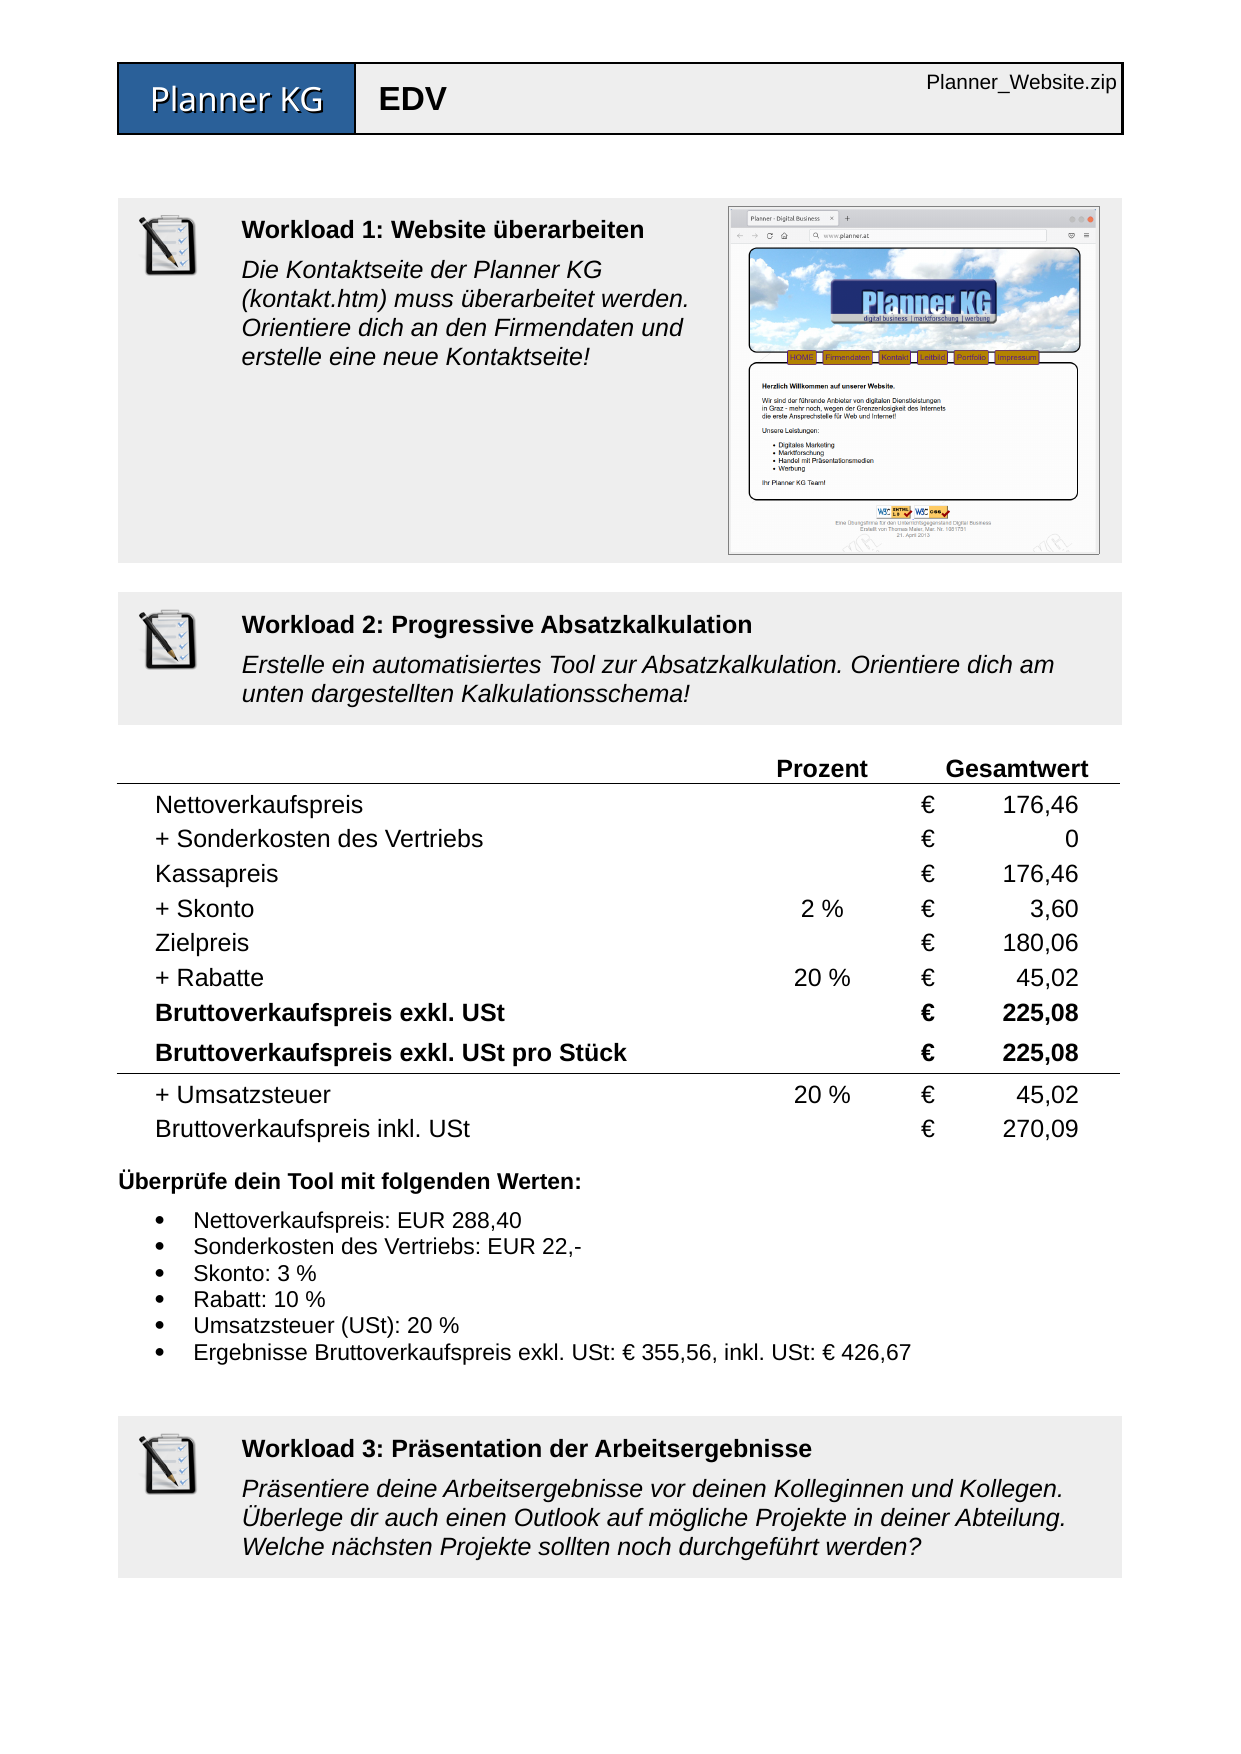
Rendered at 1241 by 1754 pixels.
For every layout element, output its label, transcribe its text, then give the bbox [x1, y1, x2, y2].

table_cell + Rabatte [148, 957, 731, 992]
table_header Workload 1: Website überarbeiten Die Kontaktseite der Planner KG (kontakt.htm) muss überarbeitet werden. Orientiere dich an den Firmendaten und erstelle eine neue Kontaktseite! [218, 198, 709, 563]
table_cell [117, 992, 148, 1026]
table_cell 20 % [731, 1074, 913, 1108]
table_cell 20 % [731, 957, 913, 992]
table_header Workload 3: Präsentation der Arbeitsergebnisse Präsentiere deine Arbeitsergebnisse vor deinen Kolleginnen und Kollegen. Überlege dir auch einen Outlook auf mögliche Projekte in deiner Abteilung. Welche nächsten Projekte sollten noch durchgeführt werden? [218, 1416, 1122, 1578]
table_cell [117, 818, 148, 853]
table_cell € 3,60 [914, 888, 1120, 922]
table_cell [117, 888, 148, 922]
table_header Prozent [731, 754, 913, 783]
table_header Planner KG [119, 64, 354, 133]
list Nettoverkaufspreis: EUR 288,40 [156, 1207, 1122, 1233]
text Überprüfe dein Tool mit folgenden Werten: [118, 1168, 1122, 1194]
table_cell € 270,09 [914, 1108, 1120, 1143]
table_cell + Sonderkosten des Vertriebs [148, 818, 731, 853]
table_cell [117, 1108, 148, 1143]
table_cell [731, 1108, 913, 1143]
table_cell [117, 784, 148, 818]
picture [137, 609, 199, 670]
table_header [709, 198, 1122, 563]
table_cell € 180,06 [914, 923, 1120, 957]
table_cell 2 % [731, 888, 913, 922]
table_cell Bruttoverkaufspreis inkl. USt [148, 1108, 731, 1143]
table_cell € 45,02 [914, 1074, 1120, 1108]
table_cell € 176,46 [914, 853, 1120, 888]
list Umsatzsteuer (USt): 20 % [156, 1312, 1122, 1339]
table_cell + Umsatzsteuer [148, 1074, 731, 1108]
picture [137, 215, 199, 276]
table_cell [731, 923, 913, 957]
table_cell [731, 818, 913, 853]
list Rabatt: 10 % [156, 1286, 1122, 1312]
table_cell € 225,08 [914, 1026, 1120, 1073]
table_cell € 225,08 [914, 992, 1120, 1026]
table_cell [731, 784, 913, 818]
table_cell [117, 923, 148, 957]
table_cell + Skonto [148, 888, 731, 922]
table_cell [117, 853, 148, 888]
list Sonderkosten des Vertriebs: EUR 22,- [156, 1233, 1122, 1259]
list Ergebnisse Bruttoverkaufspreis exkl. USt: € 355,56, inkl. USt: € 426,67 [156, 1339, 1122, 1365]
table_header Planner_Website.zip [886, 64, 1121, 133]
table_header [118, 1416, 218, 1578]
picture [137, 1433, 199, 1495]
table_header Gesamtwert [914, 754, 1120, 783]
table_cell € 176,46 [914, 784, 1120, 818]
table_cell [117, 957, 148, 992]
table_header EDV [356, 64, 886, 133]
table_cell [117, 1026, 148, 1073]
table_cell Kassapreis [148, 853, 731, 888]
table_cell € 45,02 [914, 957, 1120, 992]
table_cell Zielpreis [148, 923, 731, 957]
table_header [117, 754, 148, 783]
table_cell [731, 1026, 913, 1073]
list Skonto: 3 % [156, 1259, 1122, 1286]
table_header [118, 592, 218, 725]
picture [730, 209, 1096, 552]
table_cell Bruttoverkaufspreis exkl. USt [148, 992, 731, 1026]
table_header Workload 2: Progressive Absatzkalkulation Erstelle ein automatisiertes Tool zur Absatzkalkulation. Orientiere dich am unten dargestellten Kalkulationsschema! [218, 592, 1122, 725]
table_cell [731, 853, 913, 888]
table_cell [117, 1074, 148, 1108]
table_header [118, 198, 218, 563]
table_cell Nettoverkaufspreis [148, 784, 731, 818]
table_header [148, 754, 731, 783]
table_cell [731, 992, 913, 1026]
table_cell Bruttoverkaufspreis exkl. USt pro Stück [148, 1026, 731, 1073]
table_cell € 0 [914, 818, 1120, 853]
